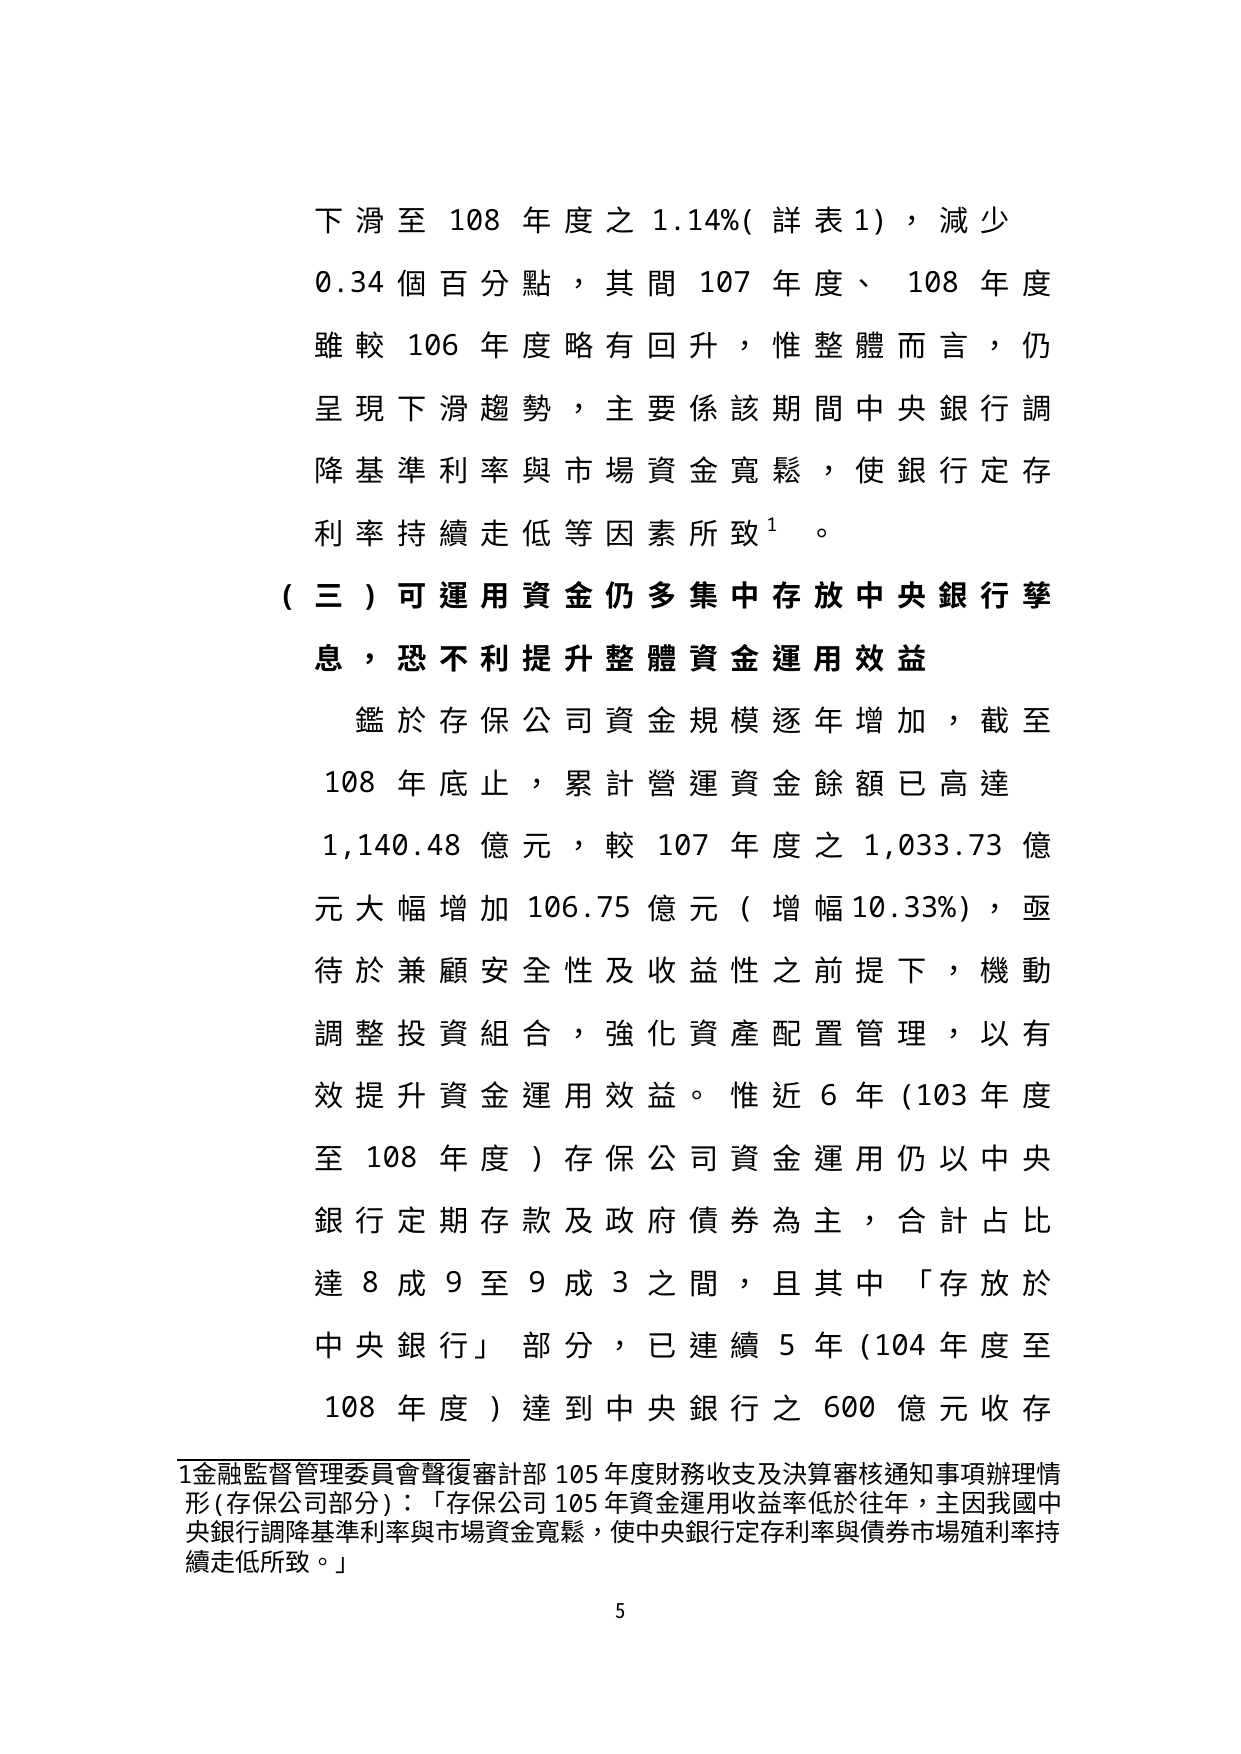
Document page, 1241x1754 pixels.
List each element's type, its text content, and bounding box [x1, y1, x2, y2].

text 鑑於存保公司資金規模逐年增加，截至108年底止，累計營運資金餘額已高達1,140.48億元，較107年度之1,033.73億元大幅增加106.75億元(增幅10.33%)，亟待於兼顧安全性及收益性之前提下，機動調整投資組合，強化資產配置管理，以有效提升資金運用效益。惟近6年(103年度至108年度)存保公司資金運用仍以中央銀行定期存款及政府債券為主，合計占比達8成9至9成3之間，且其中「存放於中央銀行」部分，已連續5年(104年度至108年度)達到中央銀行之600億元收存 [271, 677, 1058, 1427]
text 下滑至108年度之1.14%(詳表1)，減少0.34個百分點，其間107年度、108年度雖較106年度略有回升，惟整體而言，仍呈現下滑趨勢，主要係該期間中央銀行調降基準利率與市場資金寬鬆，使銀行定存利率持續走低等因素所致。 [271, 177, 1058, 552]
text (三)可運用資金仍多集中存放中央銀行孳息，恐不利提升整體資金運用效益 [242, 552, 1058, 677]
text 金融監督管理委員會聲復審計部105年度財務收支及決算審核通知事項辦理情形(存保公司部分)：「存保公司105年資金運用收益率低於往年，主因我國中央銀行調降基準利率與市場資金寬鬆，使中央銀行定存利率與債券市場殖利率持續走低所致。」 [177, 1460, 1063, 1577]
